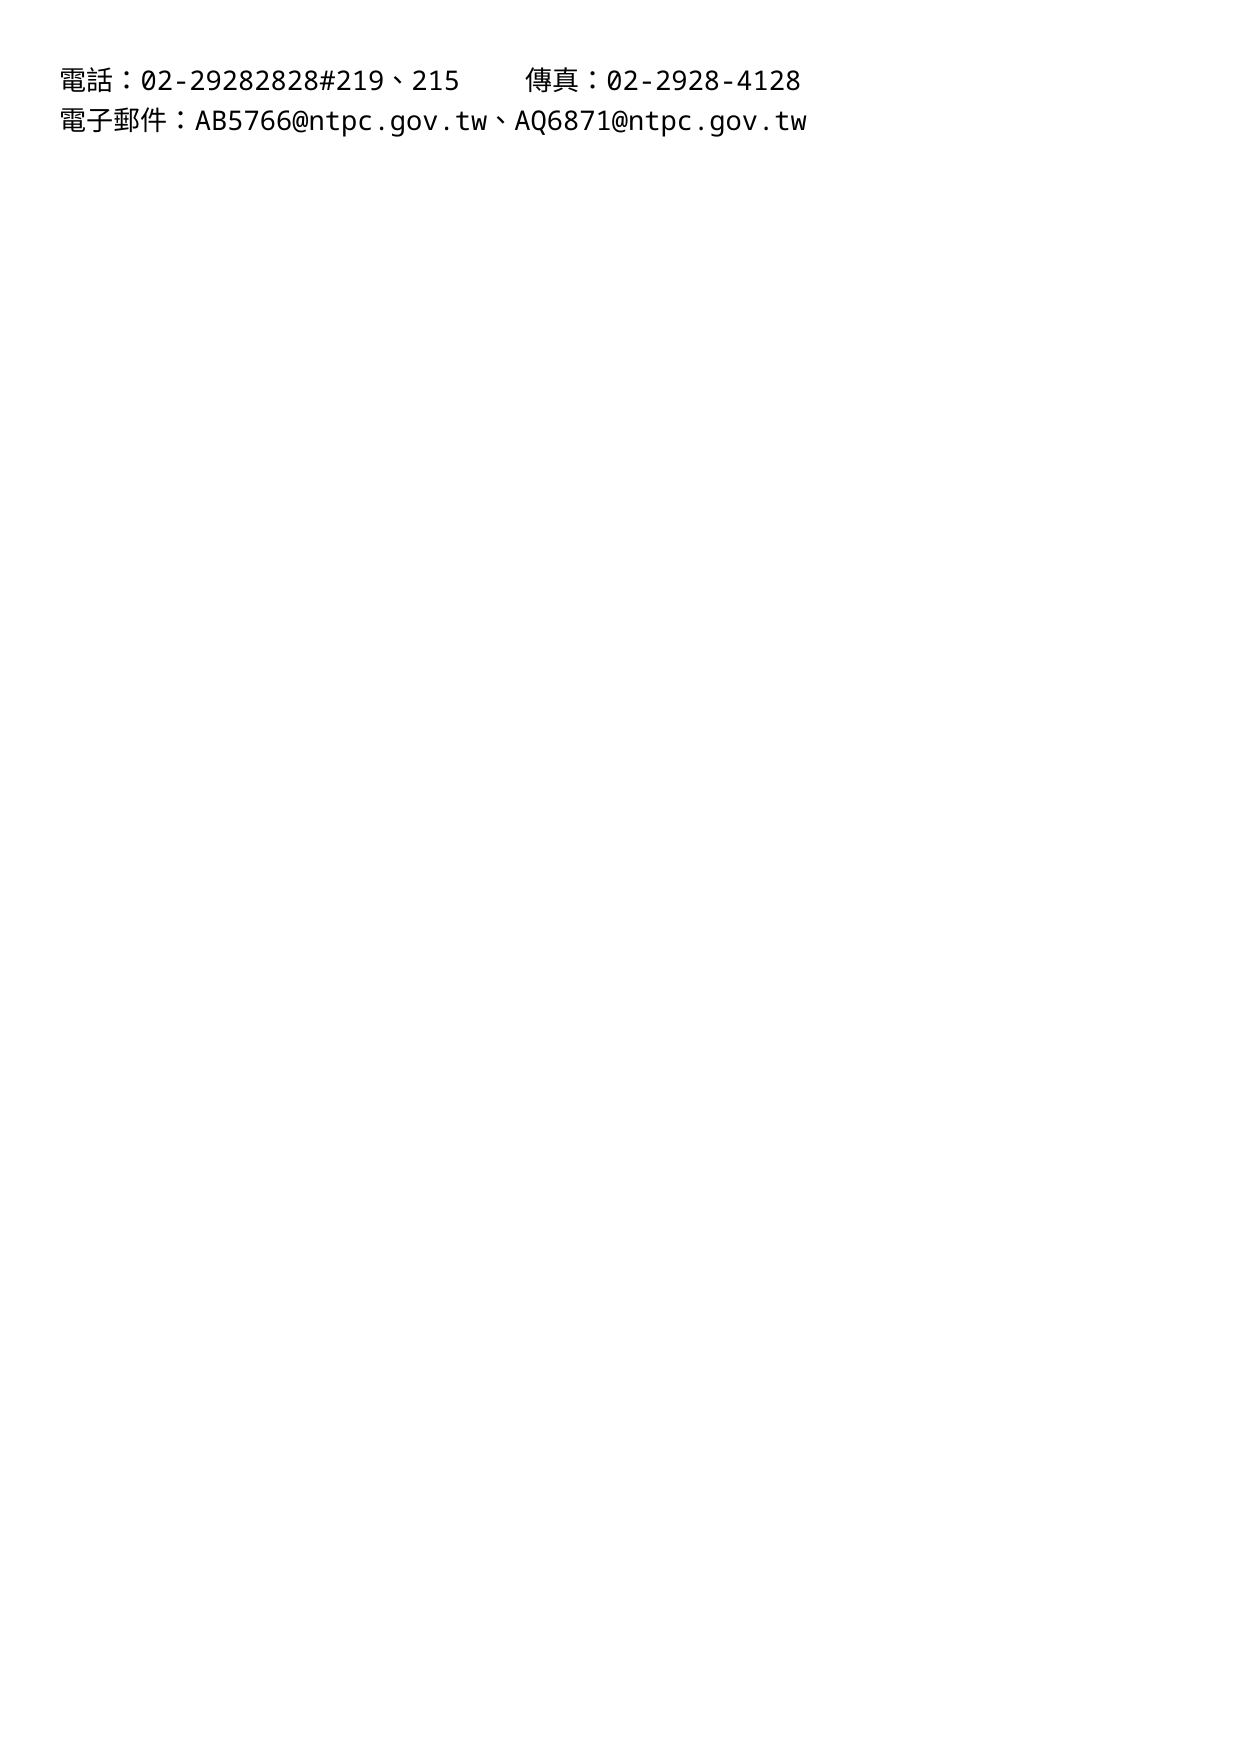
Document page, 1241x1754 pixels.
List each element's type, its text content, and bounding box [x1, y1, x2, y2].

text 電子郵件：AB5766@ntpc.gov.tw、AQ6871@ntpc.gov.tw [59, 98, 1181, 138]
text 電話：02-29282828#219、215 傳真：02-2928-4128 [59, 59, 1181, 98]
